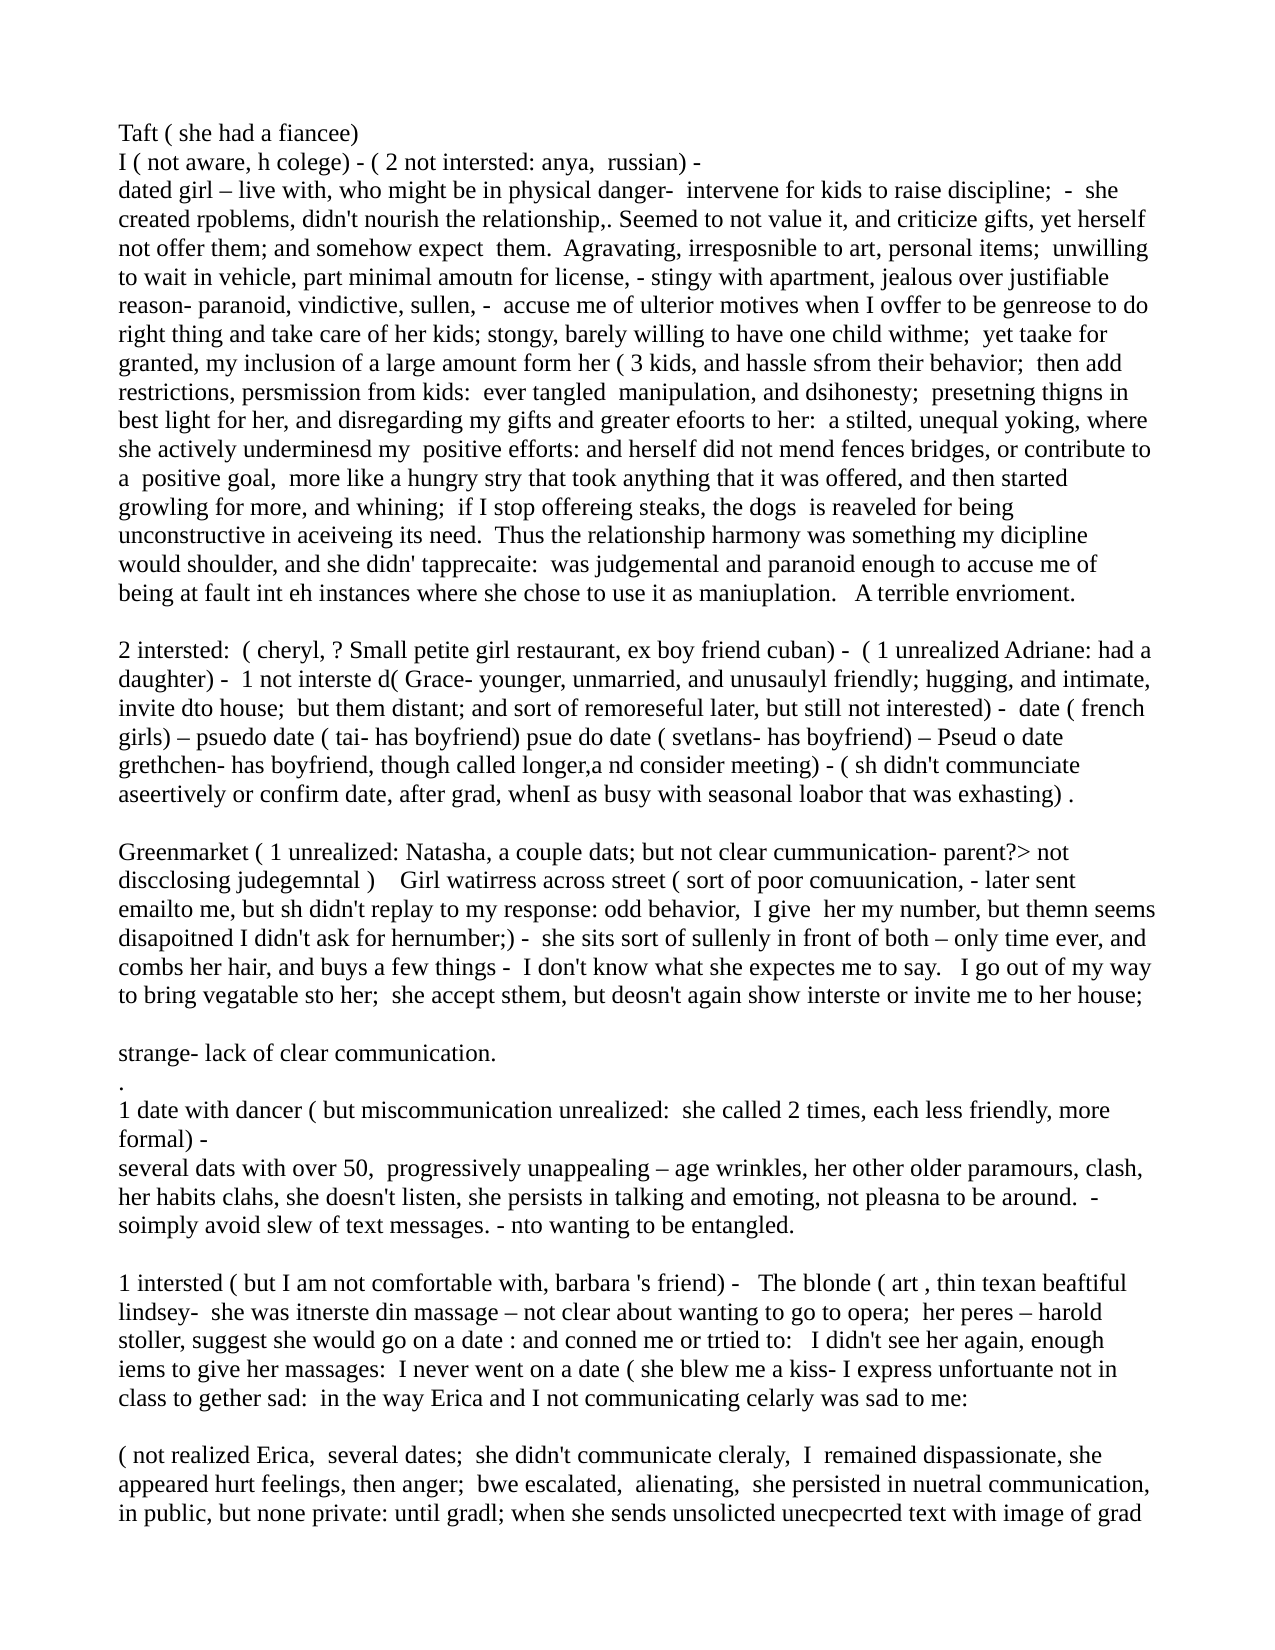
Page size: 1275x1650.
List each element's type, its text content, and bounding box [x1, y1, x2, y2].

text 2 intersted: ( cheryl, ? Small petite girl restaurant, ex boy friend cuban) - ( 1 unrealized Adriane: had a daughter) - 1 not interste d( Grace- younger, unmarried, and unusaulyl friendly; hugging, and intimate, invite dto house; but them distant; and sort of remoreseful later, but still not interested) - date ( french girls) – psuedo date ( tai- has boyfriend) psue do date ( svetlans- has boyfriend) – Pseud o date grethchen- has boyfriend, though called longer,a nd consider meeting) - ( sh didn't communciate aseertively or confirm date, after grad, whenI as busy with seasonal loabor that was exhasting) . [118, 636, 1157, 808]
text Taft ( she had a fiancee) [118, 118, 1157, 147]
text ( not realized Erica, several dates; she didn't communicate cleraly, I remained dispassionate, she appeared hurt feelings, then anger; bwe escalated, alienating, she persisted in nuetral communication, in public, but none private: until gradl; when she sends unsolicted unecpecrted text with image of grad [118, 1441, 1157, 1527]
text 1 intersted ( but I am not comfortable with, barbara 's friend) - The blonde ( art , thin texan beaftiful lindsey- she was itnerste din massage – not clear about wanting to go to opera; her peres – harold stoller, suggest she would go on a date : and conned me or trtied to: I didn't see her again, enough iems to give her massages: I never went on a date ( she blew me a kiss- I express unfortuante not in class to gether sad: in the way Erica and I not communicating celarly was sad to me: [118, 1268, 1157, 1412]
text strange- lack of clear communication. [118, 1038, 1157, 1067]
text dated girl – live with, who might be in physical danger- intervene for kids to raise discipline; - she created rpoblems, didn't nourish the relationship,. Seemed to not value it, and criticize gifts, yet herself not offer them; and somehow expect them. Agravating, irresposnible to art, personal items; unwilling to wait in vehicle, part minimal amoutn for license, - stingy with apartment, jealous over justifiable reason- paranoid, vindictive, sullen, - accuse me of ulterior motives when I ovffer to be genreose to do right thing and take care of her kids; stongy, barely willing to have one child withme; yet taake for granted, my inclusion of a large amount form her ( 3 kids, and hassle sfrom their behavior; then add restrictions, persmission from kids: ever tangled manipulation, and dsihonesty; presetning thigns in best light for her, and disregarding my gifts and greater efoorts to her: a stilted, unequal yoking, where she actively underminesd my positive efforts: and herself did not mend fences bridges, or contribute to a positive goal, more like a hungry stry that took anything that it was offered, and then started growling for more, and whining; if I stop offereing steaks, the dogs is reaveled for being unconstructive in aceiveing its need. Thus the relationship harmony was something my dicipline would shoulder, and she didn' tapprecaite: was judgemental and paranoid enough to accuse me of being at fault int eh instances where she chose to use it as maniuplation. A terrible envrioment. [118, 176, 1157, 607]
text 1 date with dancer ( but miscommunication unrealized: she called 2 times, each less friendly, more formal) - [118, 1096, 1157, 1153]
text . [118, 1067, 1157, 1096]
text several dats with over 50, progressively unappealing – age wrinkles, her other older paramours, clash, her habits clahs, she doesn't listen, she persists in talking and emoting, not pleasna to be around. - soimply avoid slew of text messages. - nto wanting to be entangled. [118, 1153, 1157, 1239]
text Greenmarket ( 1 unrealized: Natasha, a couple dats; but not clear cummunication- parent?> not discclosing judegemntal ) Girl watirress across street ( sort of poor comuunication, - later sent emailto me, but sh didn't replay to my response: odd behavior, I give her my number, but themn seems disapoitned I didn't ask for hernumber;) - she sits sort of sullenly in front of both – only time ever, and combs her hair, and buys a few things - I don't know what she expectes me to say. I go out of my way to bring vegatable sto her; she accept sthem, but deosn't again show interste or invite me to her house; [118, 837, 1157, 1009]
text I ( not aware, h colege) - ( 2 not intersted: anya, russian) - [118, 147, 1157, 176]
